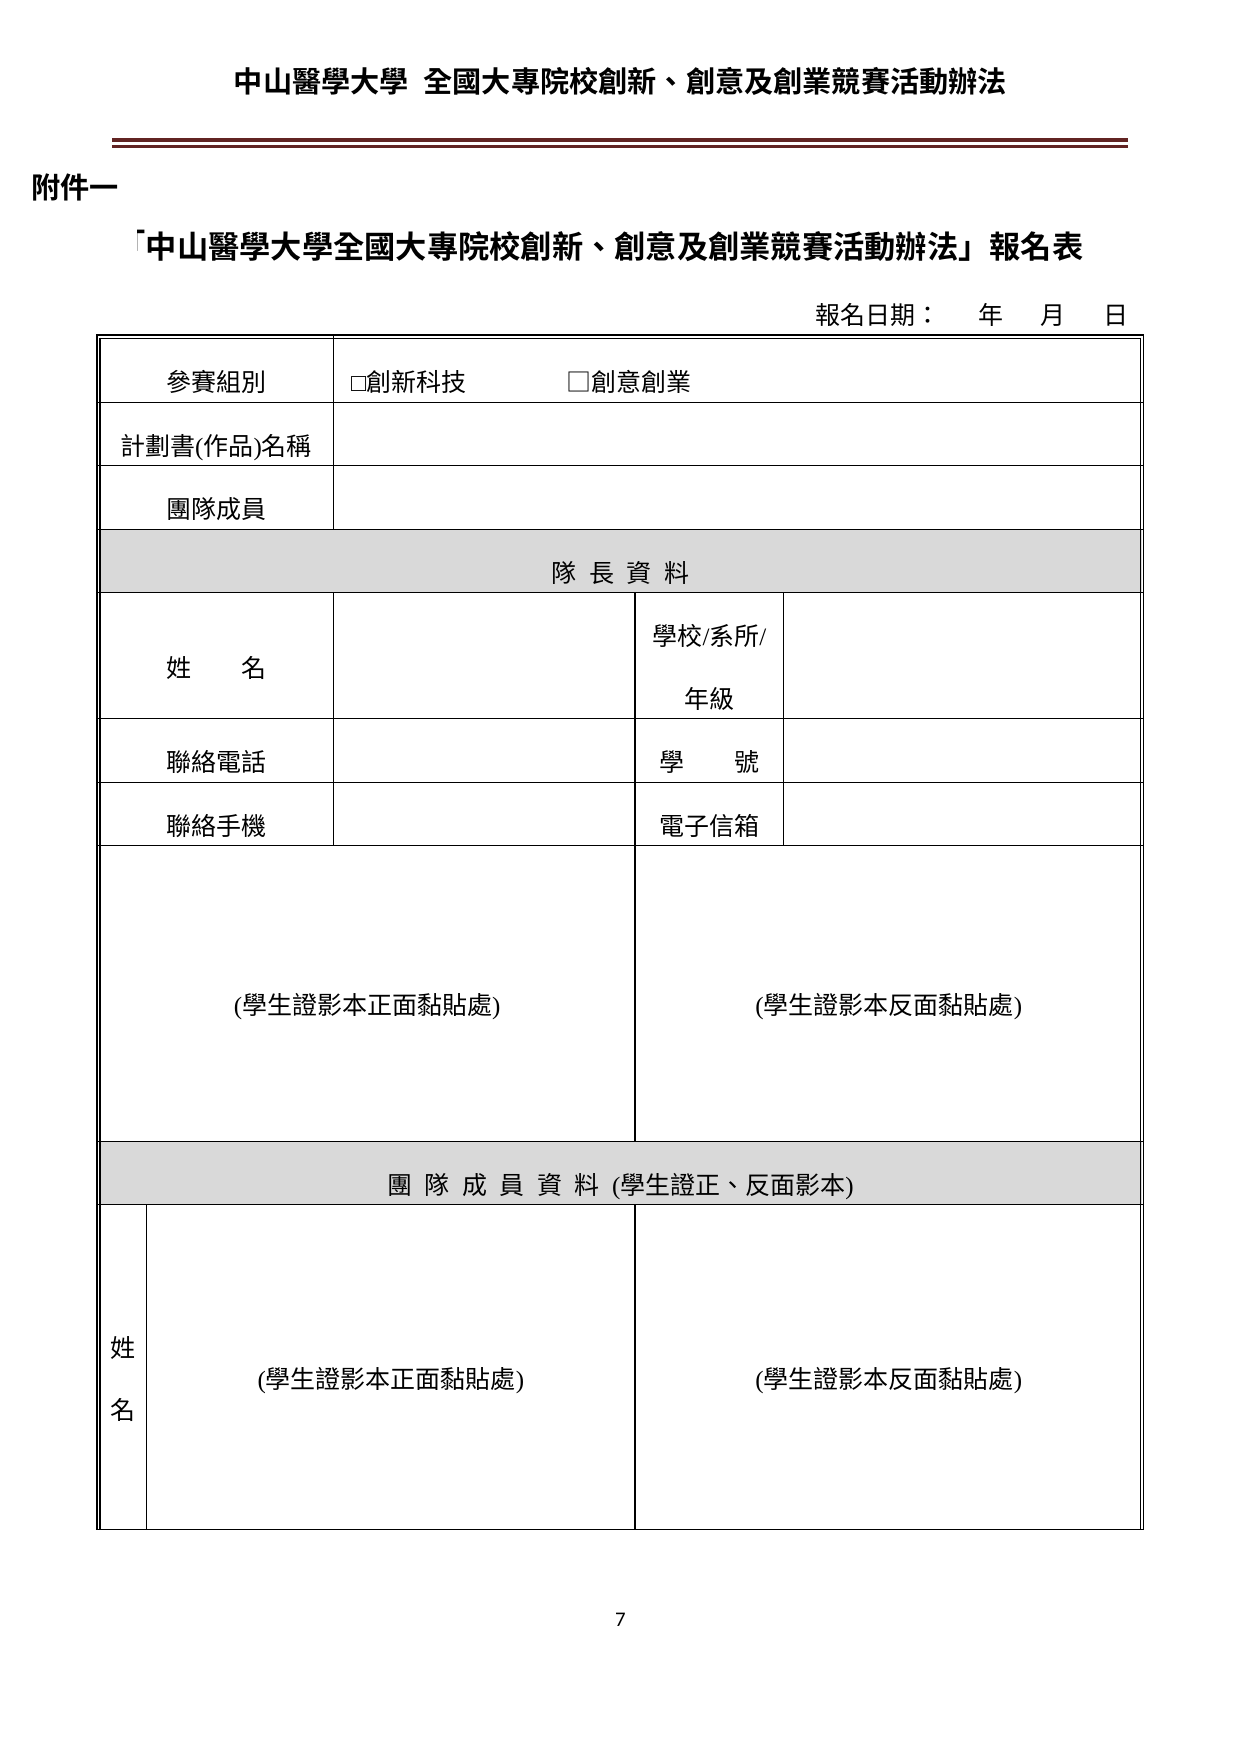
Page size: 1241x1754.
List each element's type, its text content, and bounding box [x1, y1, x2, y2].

table_cell 計劃書(作品)名稱 [101, 403, 333, 465]
table_cell 聯絡手機 [101, 783, 333, 845]
table_cell [334, 783, 634, 845]
table_cell (學生證影本反面黏貼處) [636, 1205, 1140, 1529]
table_header 參賽組別 [101, 339, 333, 402]
table_cell [334, 403, 1140, 465]
text 報名日期： 年 月 日 [112, 272, 1128, 334]
table_cell (學生證影本正面黏貼處) [147, 1205, 634, 1529]
table_cell [334, 719, 634, 782]
table_cell 電子信箱 [636, 783, 783, 845]
table_header □創新科技 □創意創業 [334, 339, 1140, 402]
table_cell 隊 長 資 料 [101, 530, 1140, 592]
table_cell [334, 466, 1140, 529]
table_cell 學校/系所/年級 [636, 593, 783, 718]
table_cell 團 隊 成 員 資 料 (學生證正、反面影本) [101, 1142, 1140, 1204]
table_cell 聯絡電話 [101, 719, 333, 782]
table_cell 姓 名 [101, 593, 333, 718]
text 附件一 [16, 164, 122, 207]
table_cell [784, 783, 1140, 845]
table_cell (學生證影本反面黏貼處) [636, 846, 1140, 1141]
table_cell 姓名 [101, 1205, 146, 1529]
table_cell 團隊成員 [101, 466, 333, 529]
table_cell (學生證影本正面黏貼處) [101, 846, 634, 1141]
text 「中山醫學大學全國大專院校創新、創意及創業競賽活動辦法」報名表 [1, 157, 1128, 322]
table_cell 學 號 [636, 719, 783, 782]
table_cell [784, 593, 1140, 718]
table_cell [784, 719, 1140, 782]
table_cell [334, 593, 634, 718]
